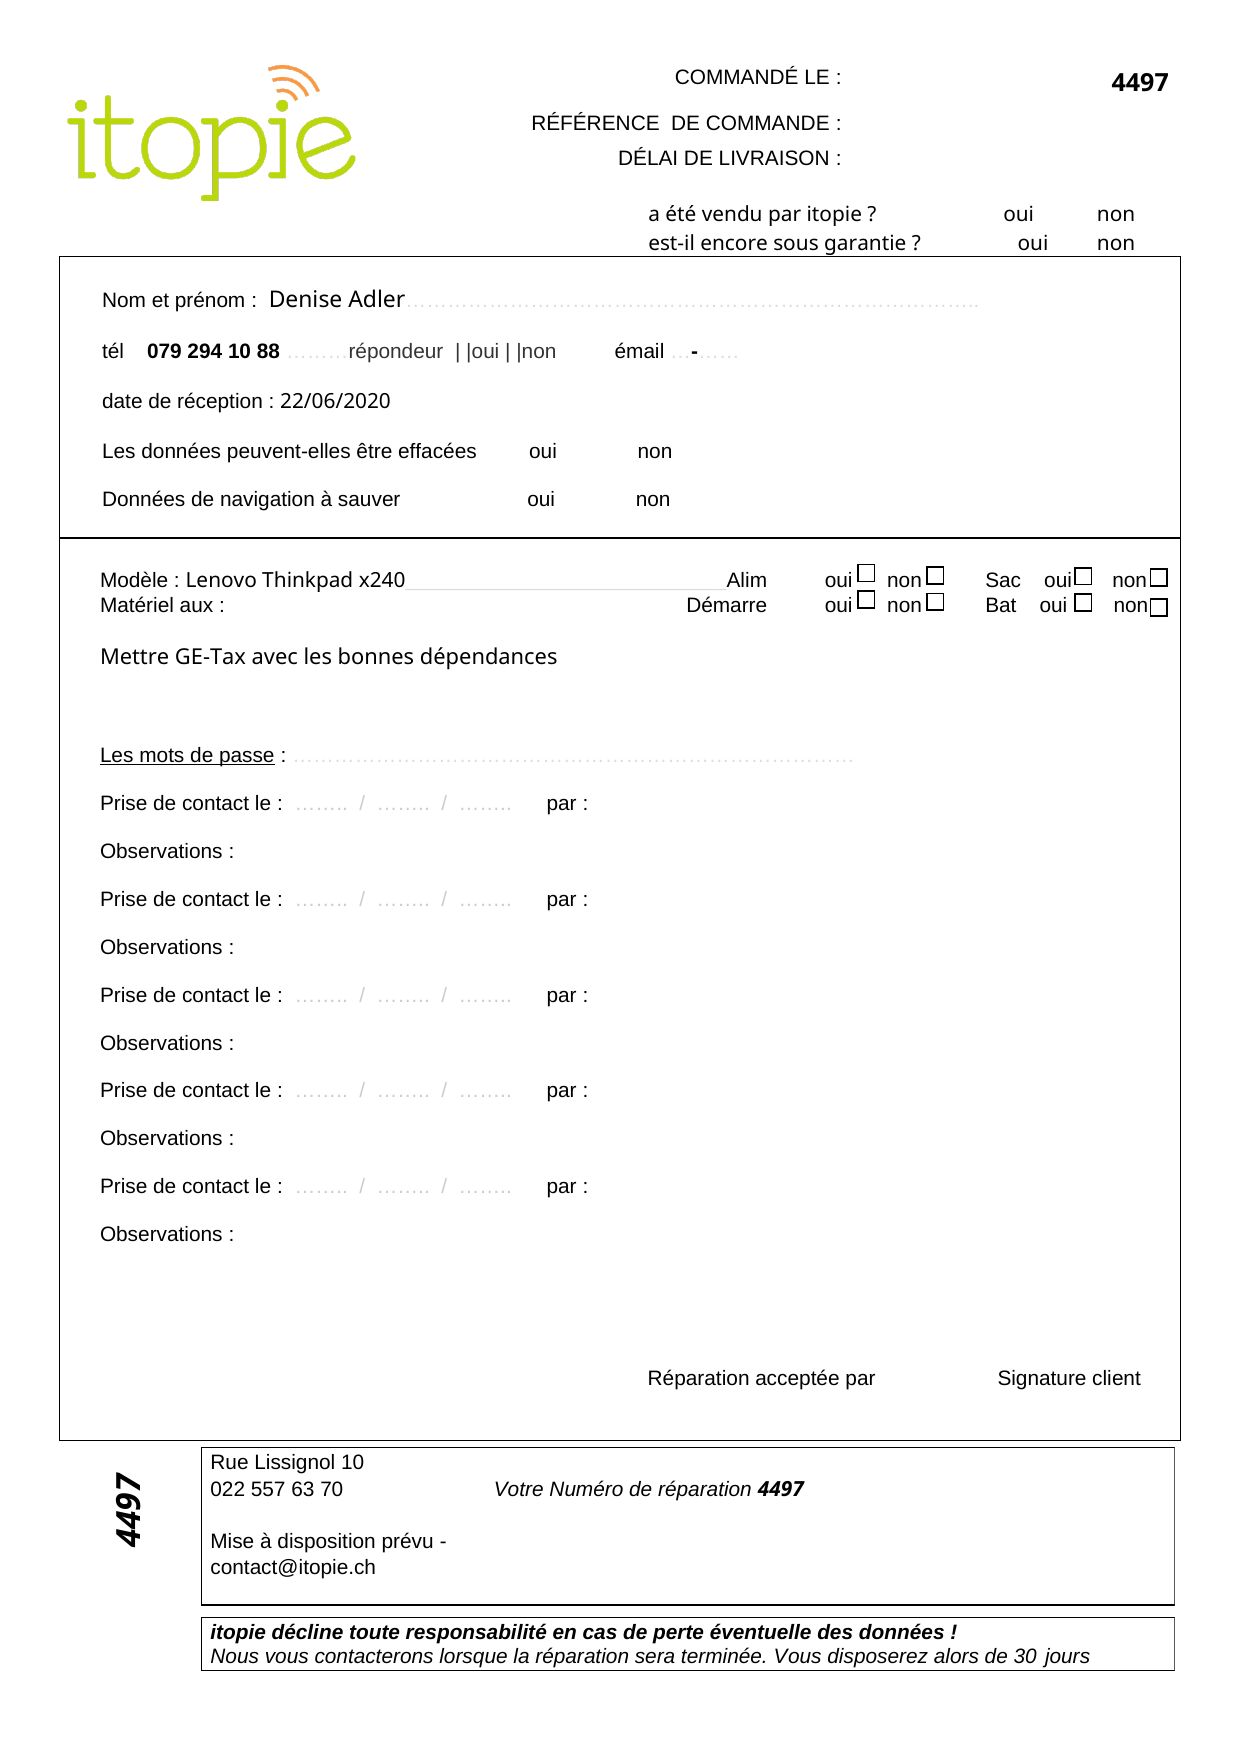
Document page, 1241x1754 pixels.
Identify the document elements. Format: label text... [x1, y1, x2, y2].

text Prise de contact le : …….. / …….. / …….. par : [60, 883, 1180, 911]
text Observations : [60, 1219, 1180, 1246]
text Observations : [60, 1027, 1180, 1054]
text Données de navigation à sauver oui non [60, 484, 1180, 511]
text a été vendu par itopie ? oui non [59, 199, 1181, 228]
text est-il encore sous garantie ? oui non [59, 228, 1181, 256]
text Mettre GE-Tax avec les bonnes dépendances [60, 638, 1180, 671]
table_header 4497 [847, 59, 1180, 104]
text Observations : [60, 1123, 1180, 1150]
text Modèle : Lenovo Thinkpad x240 Alim oui non Sac oui non [879, 562, 925, 590]
text Modèle : Lenovo Thinkpad x240 Alim oui non Sac oui non [60, 562, 856, 590]
text Prise de contact le : …….. / …….. / …….. par : [60, 1171, 1180, 1198]
table_header Rue Lissignol 10 022 557 63 70 Votre Numéro de réparation 4497 Mise à disposition prévu - contact@itopie.ch [195, 1441, 1180, 1611]
table_header COMMANDÉ LE : [490, 59, 847, 104]
table_cell itopie décline toute responsabilité en cas de perte éventuelle des données ! Nous vous contacterons lorsque la réparation sera terminée. Vous disposerez alors de 30 jours [195, 1611, 1180, 1677]
text Matériel aux : Démarre oui non Bat oui non [60, 590, 1180, 617]
table_cell RÉFÉRENCE DE COMMANDE : [490, 105, 847, 140]
table_cell [847, 140, 1180, 175]
table_header 4497 [59, 1441, 195, 1677]
table_cell [847, 105, 1180, 140]
text Les mots de passe : ……………………………………………………………………… [60, 740, 1180, 767]
table_cell DÉLAI DE LIVRAISON : [490, 140, 847, 175]
text Prise de contact le : …….. / …….. / …….. par : [60, 788, 1180, 815]
text tél 079 294 10 88 ………répondeur | |oui | |non émail …-…… [60, 335, 1180, 362]
text date de réception : 22/06/2020 [60, 383, 1180, 415]
text Observations : [60, 836, 1180, 863]
text Les données peuvent-elles être effacées oui non [60, 436, 1180, 463]
picture [67, 65, 356, 201]
text Prise de contact le : …….. / …….. / …….. par : [60, 979, 1180, 1006]
text Observations : [60, 931, 1180, 958]
text Prise de contact le : …….. / …….. / …….. par : [60, 1075, 1180, 1102]
text Réparation acceptée par Signature client [60, 1363, 1180, 1390]
text Modèle : Lenovo Thinkpad x240 Alim oui non Sac oui non [948, 562, 1180, 590]
text Nom et prénom : Denise Adler……………………………………………………………………….. [60, 280, 1180, 314]
